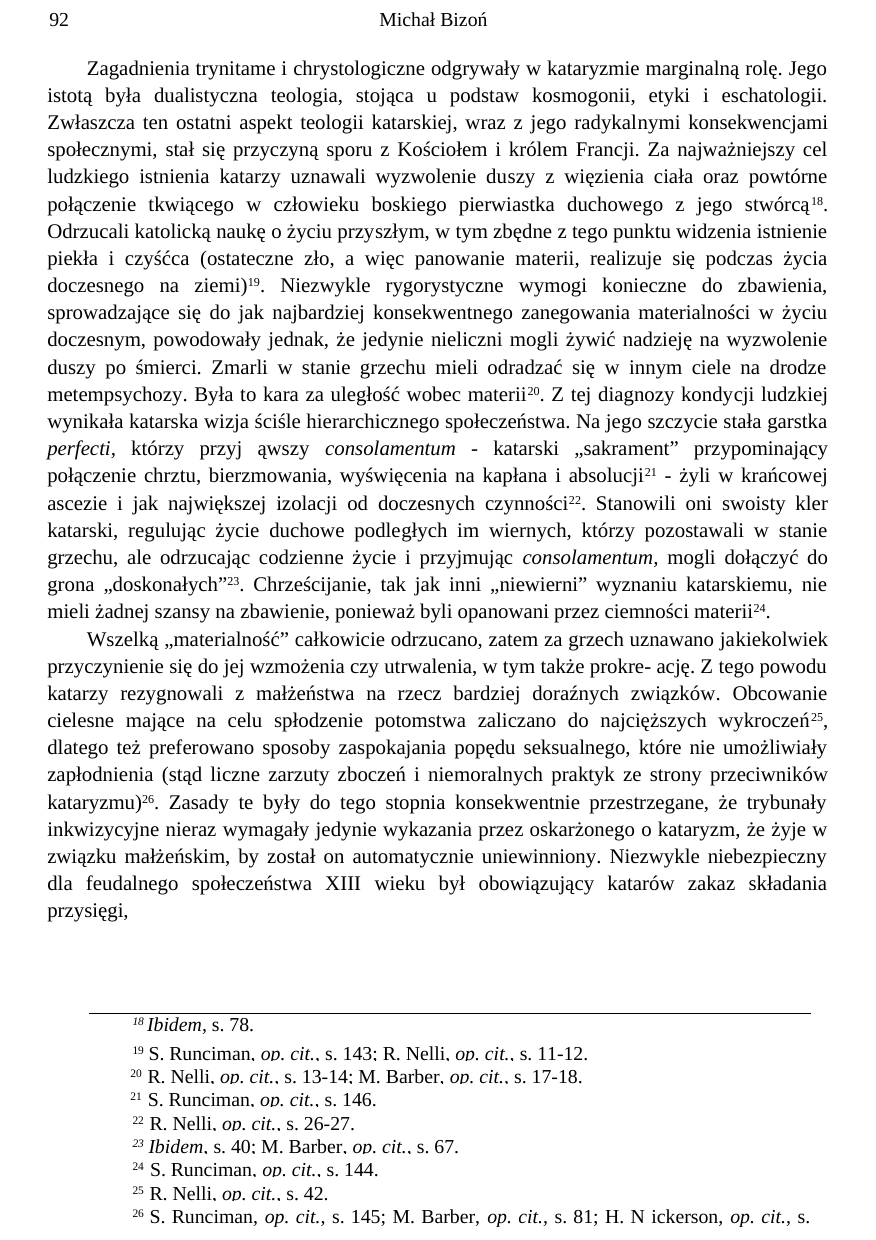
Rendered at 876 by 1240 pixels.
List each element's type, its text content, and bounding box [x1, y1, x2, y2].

text 20 R. Nelli, op. cit., s. 13-14; M. Barber, op. cit., s. 17-18. [88, 1065, 811, 1083]
text 22 R. Nelli, op. cit., s. 26-27. [88, 1112, 811, 1131]
text 92 [49, 7, 74, 30]
text 25 R. Nelli, op. cit., s. 42. [88, 1182, 811, 1201]
text 19 S. Runciman, op. cit., s. 143; R. Nelli, op. cit., s. 11-12. [88, 1042, 811, 1060]
text 23 Ibidem, s. 40; M. Barber, op. cit., s. 67. [88, 1135, 811, 1153]
text Zagadnienia trynitame i chrystologiczne odgrywały w kataryzmie marginalną rolę. Jego istotą była dualistyczna teologia, stojąca u podstaw kosmogonii, etyki i eschatologii. Zwłaszcza ten ostatni aspekt teologii katarskiej, wraz z jego radykal­nymi konsekwencjami społecznymi, stał się przyczyną sporu z Kościołem i królem Francji. Za najważniejszy cel ludzkiego istnienia katarzy uznawali wyzwolenie du­szy z więzienia ciała oraz powtórne połączenie tkwiącego w człowieku boskiego pierwiastka duchowego z jego stwórcą18. Odrzucali katolicką naukę o życiu przy­szłym, w tym zbędne z tego punktu widzenia istnienie piekła i czyśćca (ostateczne zło, a więc panowanie materii, realizuje się podczas życia doczesnego na ziemi)19. Niezwykle rygorystyczne wymogi konieczne do zbawienia, sprowadzające się do jak najbardziej konsekwentnego zanegowania materialności w życiu doczesnym, powodowały jednak, że jedynie nieliczni mogli żywić nadzieję na wyzwolenie du­szy po śmierci. Zmarli w stanie grzechu mieli odradzać się w innym ciele na drodze metempsychozy. Była to kara za uległość wobec materii20. Z tej diagnozy kondy­cji ludzkiej wynikała katarska wizja ściśle hierarchicznego społeczeństwa. Na jego szczycie stała garstka perfecti, którzy przyj ąwszy consolamentum - katarski „sakra­ment” przypominający połączenie chrztu, bierzmowania, wyświęcenia na kapłana i absolucji21 - żyli w krańcowej ascezie i jak największej izolacji od doczesnych czynności22. Stanowili oni swoisty kler katarski, regulując życie duchowe podle­głych im wiernych, którzy pozostawali w stanie grzechu, ale odrzucając codzien­ne życie i przyjmując consolamentum, mogli dołączyć do grona „doskonałych”23. Chrześcijanie, tak jak inni „niewierni” wyznaniu katarskiemu, nie mieli żadnej szansy na zbawienie, ponieważ byli opanowani przez ciemności materii24. [47, 56, 828, 623]
text 21 S. Runciman, op. cit., s. 146. [88, 1088, 811, 1107]
text 26 S. Runciman, op. cit., s. 145; M. Barber, op. cit., s. 81; H. N ickerson, op. cit., s. 49. [88, 1205, 811, 1227]
text Wszelką „materialność” całkowicie odrzucano, zatem za grzech uznawano ja­kiekolwiek przyczynienie się do jej wzmożenia czy utrwalenia, w tym także prokre- ację. Z tego powodu katarzy rezygnowali z małżeństwa na rzecz bardziej doraźnych związków. Obcowanie cielesne mające na celu spłodzenie potomstwa zaliczano do najcięższych wykroczeń25, dlatego też preferowano sposoby zaspokajania popędu seksualnego, które nie umożliwiały zapłodnienia (stąd liczne zarzuty zboczeń i nie­moralnych praktyk ze strony przeciwników kataryzmu)26. Zasady te były do tego stopnia konsekwentnie przestrzegane, że trybunały inkwizycyjne nieraz wymagały jedynie wykazania przez oskarżonego o kataryzm, że żyje w związku małżeńskim, by został on automatycznie uniewinniony. Niezwykle niebezpieczny dla feudalne­go społeczeństwa XIII wieku był obowiązujący katarów zakaz składania przysięgi, [47, 626, 828, 922]
text 18 Ibidem, s. 78. [88, 1014, 811, 1035]
text Michał Bizoń [379, 8, 492, 31]
text 24 S. Runciman, op. cit., s. 144. [88, 1158, 811, 1177]
